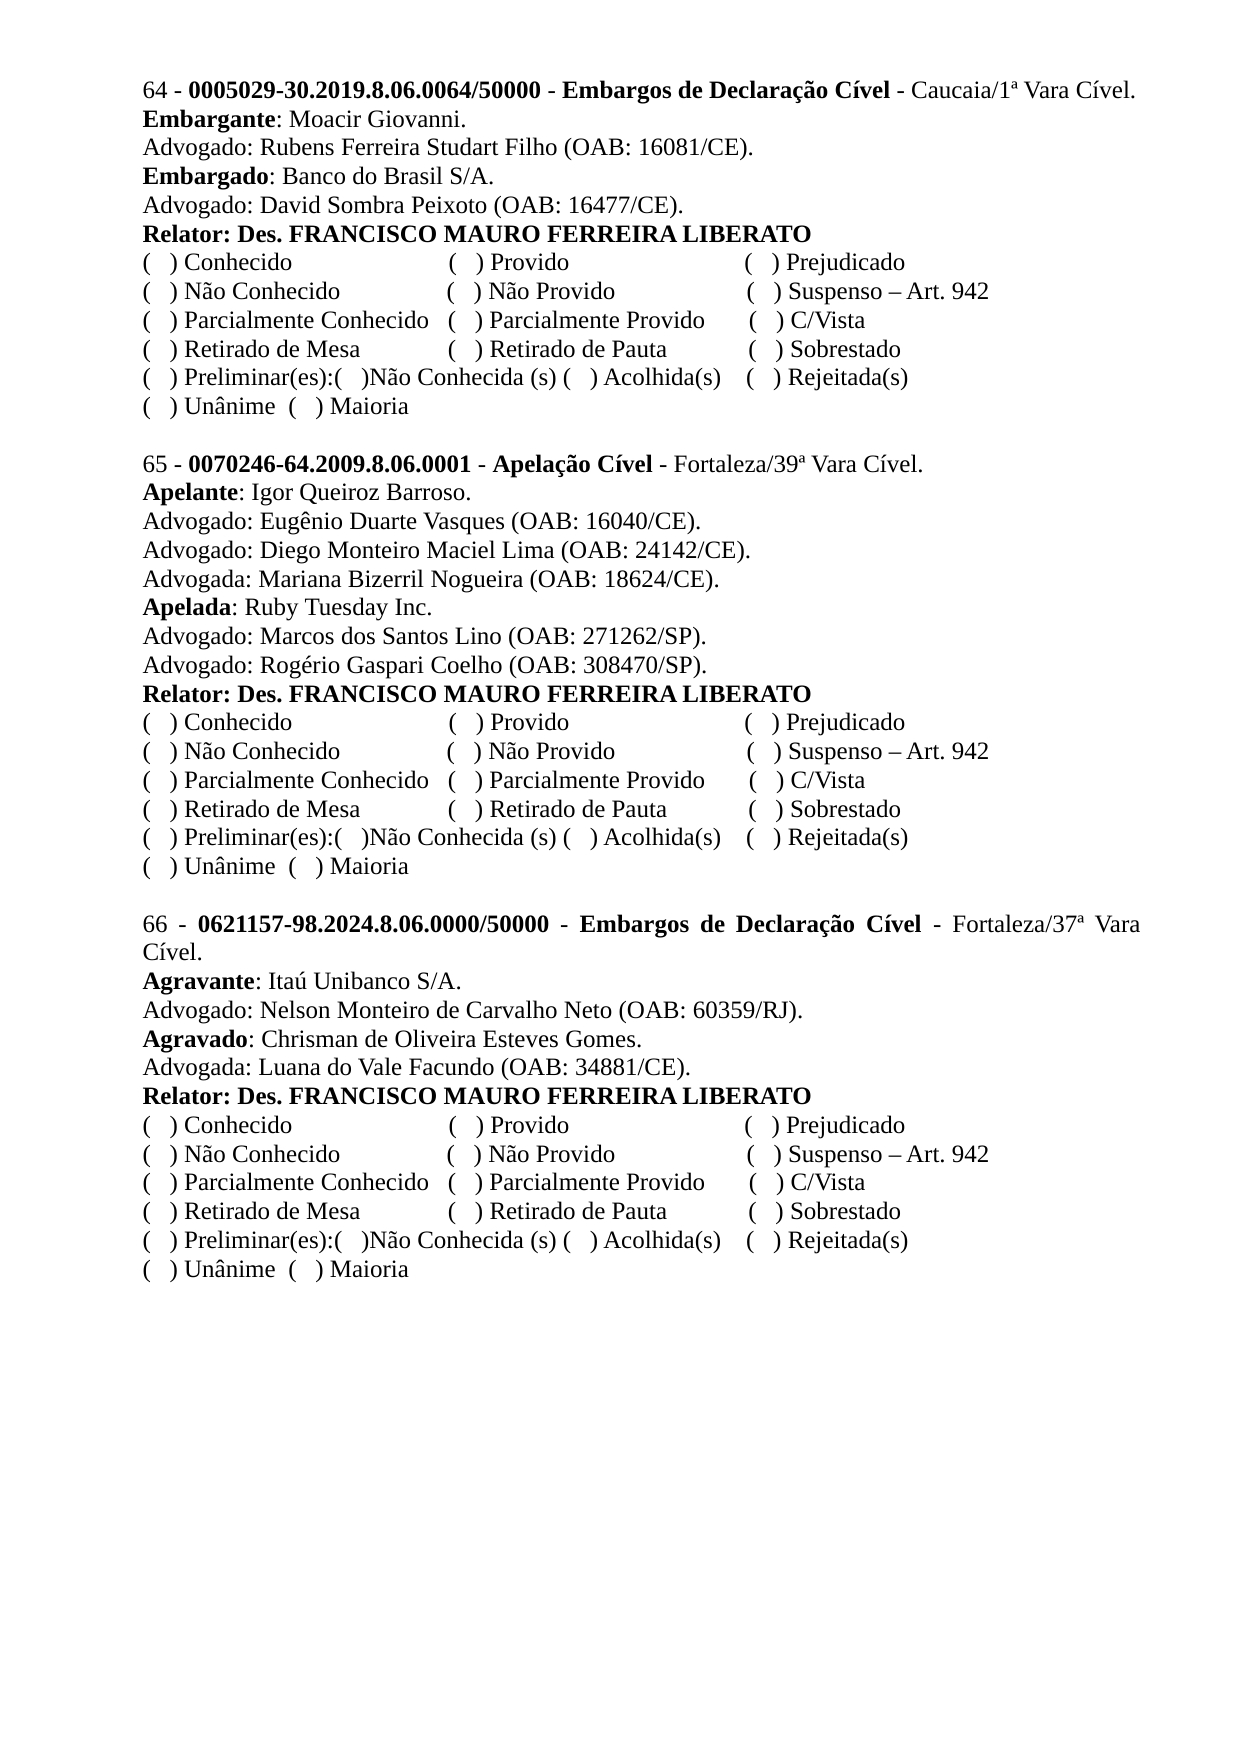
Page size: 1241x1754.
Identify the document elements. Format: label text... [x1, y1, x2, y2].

text ( ) Unânime ( ) Maioria [142, 391, 1158, 420]
text ( ) Parcialmente Conhecido ( ) Parcialmente Provido ( ) C/Vista [142, 765, 1158, 794]
text Advogado: Diego Monteiro Maciel Lima (OAB: 24142/CE). [142, 535, 1141, 564]
text ( ) Preliminar(es):( )Não Conhecida (s) ( ) Acolhida(s) ( ) Rejeitada(s) [142, 362, 1158, 391]
text Relator: Des. FRANCISCO MAURO FERREIRA LIBERATO [142, 219, 1141, 247]
text Advogado: Eugênio Duarte Vasques (OAB: 16040/CE). [142, 506, 1141, 535]
text Embargado: Banco do Brasil S/A. [142, 161, 1141, 190]
text ( ) Preliminar(es):( )Não Conhecida (s) ( ) Acolhida(s) ( ) Rejeitada(s) [142, 822, 1158, 851]
text ( ) Unânime ( ) Maioria [142, 1254, 1158, 1282]
text 64 - 0005029-30.2019.8.06.0064/50000 - Embargos de Declaração Cível - Caucaia/1ª Vara Cível. [142, 75, 1141, 104]
text Agravado: Chrisman de Oliveira Esteves Gomes. [142, 1024, 1141, 1052]
text Advogado: David Sombra Peixoto (OAB: 16477/CE). [142, 190, 1141, 219]
text Embargante: Moacir Giovanni. [142, 104, 1141, 132]
text Agravante: Itaú Unibanco S/A. [142, 966, 1141, 995]
text ( ) Preliminar(es):( )Não Conhecida (s) ( ) Acolhida(s) ( ) Rejeitada(s) [142, 1225, 1158, 1254]
text Advogado: Rogério Gaspari Coelho (OAB: 308470/SP). [142, 650, 1141, 679]
text ( ) Unânime ( ) Maioria [142, 851, 1158, 880]
text Apelante: Igor Queiroz Barroso. [142, 477, 1141, 506]
text ( ) Conhecido ( ) Provido ( ) Prejudicado [142, 1110, 1141, 1139]
text ( ) Parcialmente Conhecido ( ) Parcialmente Provido ( ) C/Vista [142, 305, 1158, 334]
text Advogado: Nelson Monteiro de Carvalho Neto (OAB: 60359/RJ). [142, 995, 1141, 1024]
text Advogado: Rubens Ferreira Studart Filho (OAB: 16081/CE). [142, 132, 1141, 161]
text ( ) Retirado de Mesa ( ) Retirado de Pauta ( ) Sobrestado [142, 794, 1158, 822]
text Advogada: Mariana Bizerril Nogueira (OAB: 18624/CE). [142, 564, 1141, 592]
text ( ) Não Conhecido ( ) Não Provido ( ) Suspenso – Art. 942 [142, 736, 1158, 765]
text Relator: Des. FRANCISCO MAURO FERREIRA LIBERATO [142, 679, 1141, 707]
text 66 - 0621157-98.2024.8.06.0000/50000 - Embargos de Declaração Cível - Fortaleza/37ª Vara Cível. [142, 909, 1141, 966]
text Apelada: Ruby Tuesday Inc. [142, 592, 1141, 621]
text ( ) Não Conhecido ( ) Não Provido ( ) Suspenso – Art. 942 [142, 1139, 1158, 1167]
text Advogada: Luana do Vale Facundo (OAB: 34881/CE). [142, 1052, 1141, 1081]
text ( ) Retirado de Mesa ( ) Retirado de Pauta ( ) Sobrestado [142, 334, 1158, 362]
text Advogado: Marcos dos Santos Lino (OAB: 271262/SP). [142, 621, 1141, 650]
text Relator: Des. FRANCISCO MAURO FERREIRA LIBERATO [142, 1081, 1141, 1110]
text ( ) Não Conhecido ( ) Não Provido ( ) Suspenso – Art. 942 [142, 276, 1158, 305]
text ( ) Conhecido ( ) Provido ( ) Prejudicado [142, 707, 1141, 736]
text ( ) Parcialmente Conhecido ( ) Parcialmente Provido ( ) C/Vista [142, 1167, 1158, 1196]
text 65 - 0070246-64.2009.8.06.0001 - Apelação Cível - Fortaleza/39ª Vara Cível. [142, 449, 1141, 477]
text ( ) Retirado de Mesa ( ) Retirado de Pauta ( ) Sobrestado [142, 1196, 1158, 1225]
text ( ) Conhecido ( ) Provido ( ) Prejudicado [142, 247, 1141, 276]
